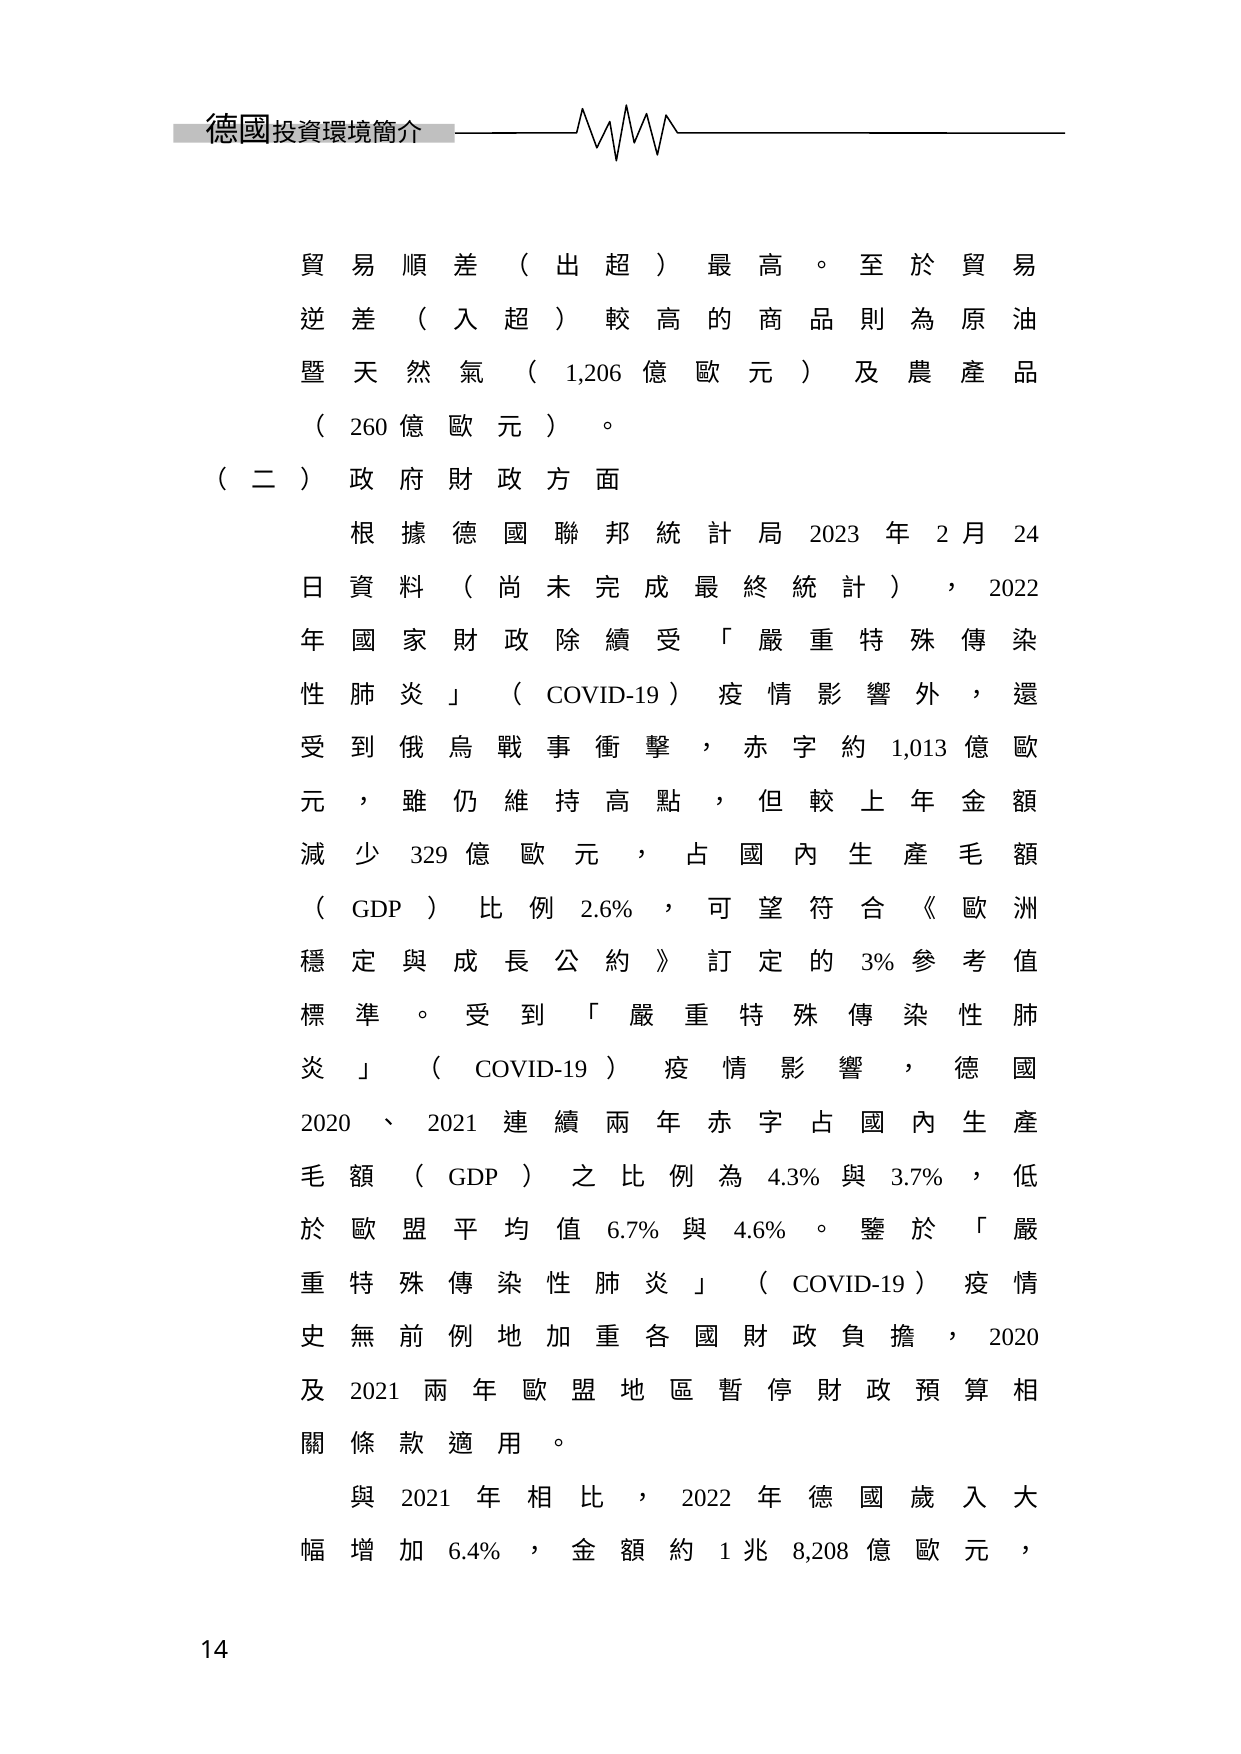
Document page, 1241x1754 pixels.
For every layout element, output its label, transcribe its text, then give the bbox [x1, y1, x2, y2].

text 根據德國聯邦統計局2023年2月24日資料（尚未完成最終統計），2022年國家財政除續受「嚴重特殊傳染性肺炎」（COVID-19）疫情影響外，還受到俄烏戰事衝擊，赤字約1,013億歐元，雖仍維持高點，但較上年金額減少329億歐元，占國內生產毛額（GDP）比例2.6%，可望符合《歐洲穩定與成長公約》訂定的3%參考值標準。受到「嚴重特殊傳染性肺炎」（COVID-19）疫情影響，德國2020、2021連續兩年赤字占國內生產毛額（GDP）之比例為4.3%與3.7%，低於歐盟平均值6.7%與4.6%。鑒於「嚴重特殊傳染性肺炎」（COVID-19）疫情史無前例地加重各國財政負擔，2020及2021兩年歐盟地區暫停財政預算相關條款適用。 [276, 505, 1063, 1469]
text （二）政府財政方面 [202, 451, 1063, 505]
text 與2021年相比，2022年德國歲入大幅增加6.4%，金額約1兆8,208億歐元， [276, 1469, 1063, 1576]
text 貿易順差（出超）最高。至於貿易逆差（入超）較高的商品則為原油暨天然氣（1,206億歐元）及農產品（260億歐元）。 [276, 237, 1063, 451]
